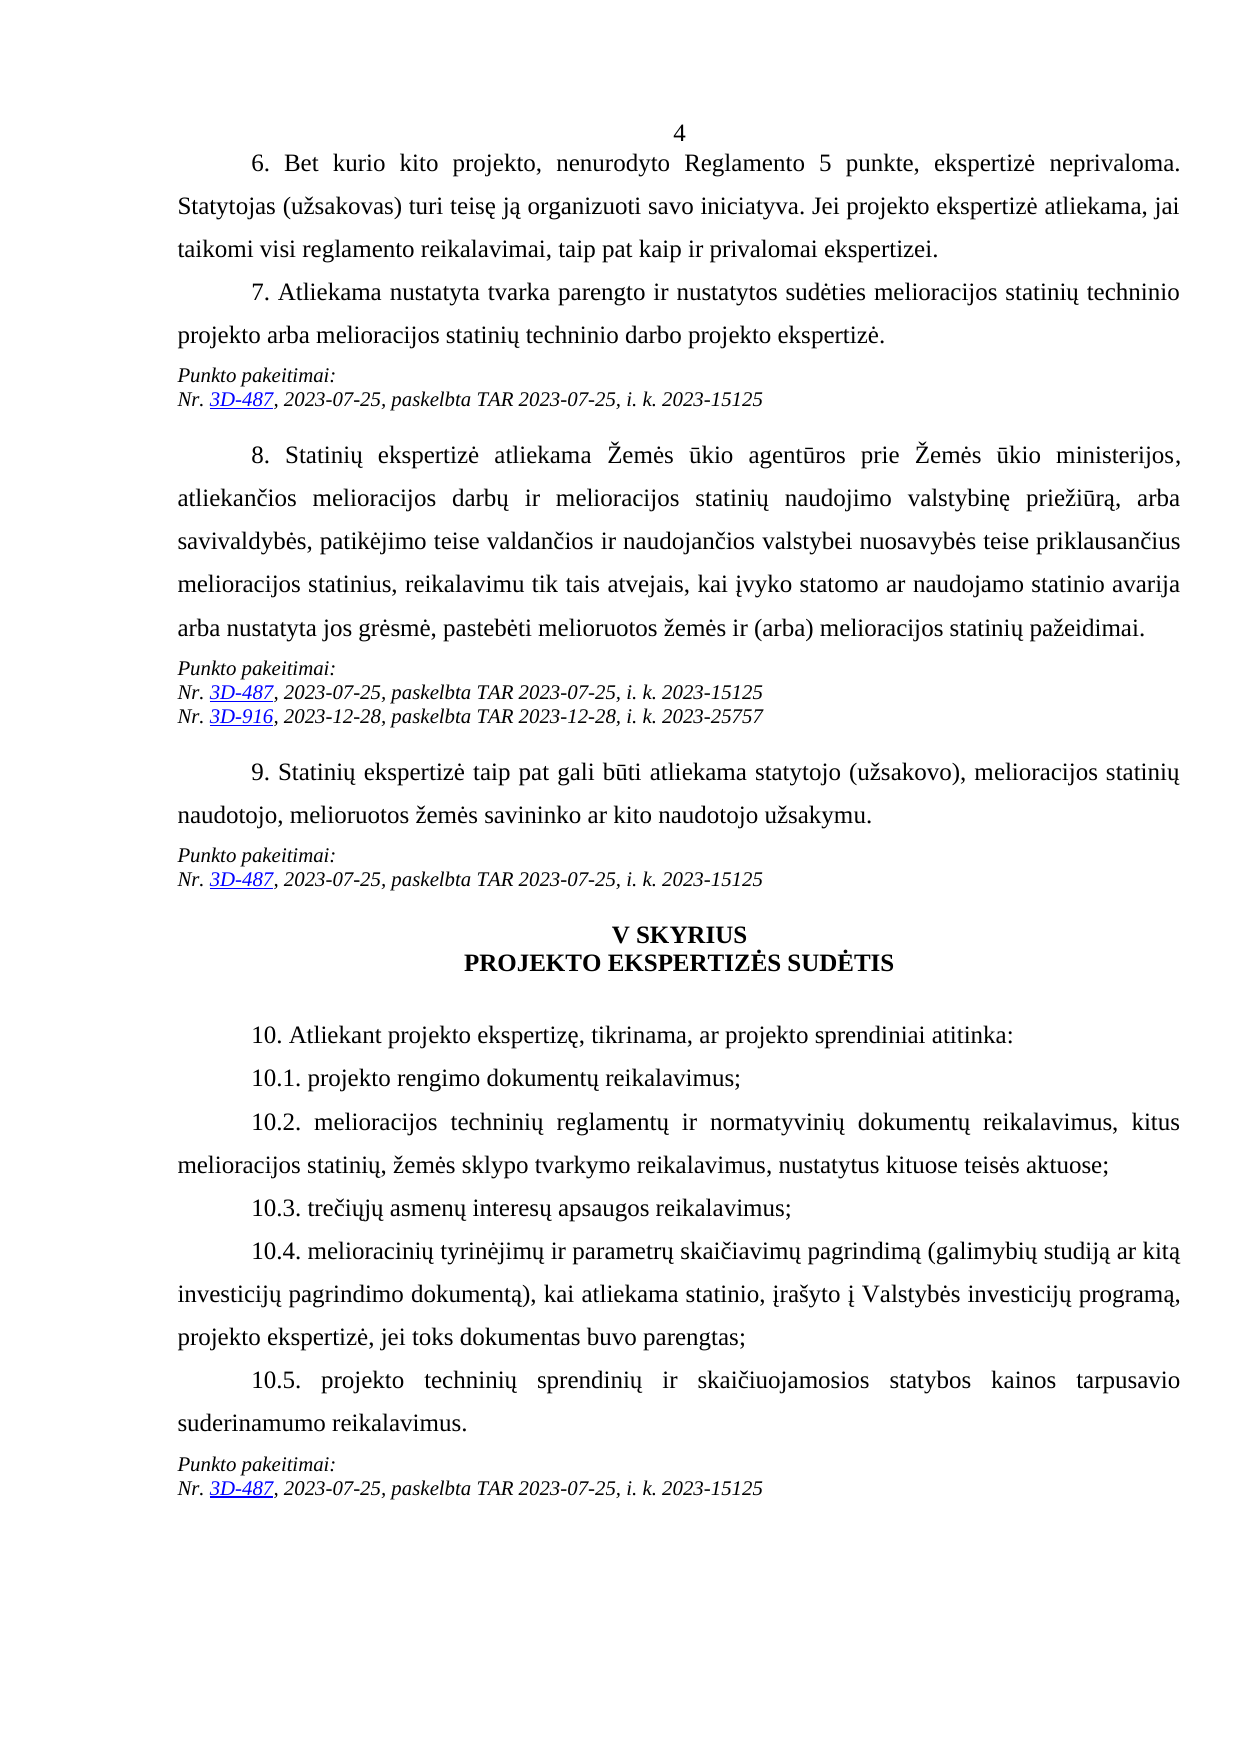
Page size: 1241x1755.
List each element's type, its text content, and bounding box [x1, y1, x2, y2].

text Nr. 3D-487, 2023-07-25, paskelbta TAR 2023-07-25, i. k. 2023-15125 [177, 680, 1181, 704]
text 10.3. trečiųjų asmenų interesų apsaugos reikalavimus; [177, 1193, 1181, 1222]
text Nr. 3D-487, 2023-07-25, paskelbta TAR 2023-07-25, i. k. 2023-15125 [177, 1476, 1181, 1500]
text Punkto pakeitimai: [177, 656, 1181, 680]
text 10. Atliekant projekto ekspertizę, tikrinama, ar projekto sprendiniai atitinka: [177, 1020, 1181, 1049]
text 10.4. melioracinių tyrinėjimų ir parametrų skaičiavimų pagrindimą (galimybių studiją ar kitą investicijų pagrindimo dokumentą), kai atliekama statinio, įrašyto į Valstybės investicijų programą, projekto ekspertizė, jei toks dokumentas buvo parengtas; [177, 1236, 1181, 1351]
text PROJEKTO EKSPERTIZĖS SUDĖTIS [177, 948, 1181, 977]
text 9. Statinių ekspertizė taip pat gali būti atliekama statytojo (užsakovo), melioracijos statinių naudotojo, melioruotos žemės savininko ar kito naudotojo užsakymu. [177, 757, 1181, 828]
text 10.1. projekto rengimo dokumentų reikalavimus; [177, 1063, 1181, 1092]
text 10.2. melioracijos techninių reglamentų ir normatyvinių dokumentų reikalavimus, kitus melioracijos statinių, žemės sklypo tvarkymo reikalavimus, nustatytus kituose teisės aktuose; [177, 1107, 1181, 1178]
text Punkto pakeitimai: [177, 363, 1181, 387]
text Nr. 3D-487, 2023-07-25, paskelbta TAR 2023-07-25, i. k. 2023-15125 [177, 867, 1181, 891]
text Punkto pakeitimai: [177, 843, 1181, 867]
text V SKyRIUS [177, 920, 1181, 948]
text 10.5. projekto techninių sprendinių ir skaičiuojamosios statybos kainos tarpusavio suderinamumo reikalavimus. [177, 1365, 1181, 1437]
text Nr. 3D-916, 2023-12-28, paskelbta TAR 2023-12-28, i. k. 2023-25757 [177, 704, 1181, 728]
text 6. Bet kurio kito projekto, nenurodyto Reglamento 5 punkte, ekspertizė neprivaloma. Statytojas (užsakovas) turi teisę ją organizuoti savo iniciatyva. Jei projekto ekspertizė atliekama, jai taikomi visi reglamento reikalavimai, taip pat kaip ir privalomai ekspertizei. [177, 148, 1181, 263]
text Nr. 3D-487, 2023-07-25, paskelbta TAR 2023-07-25, i. k. 2023-15125 [177, 387, 1181, 411]
text Punkto pakeitimai: [177, 1452, 1181, 1476]
text 8. Statinių ekspertizė atliekama Žemės ūkio agentūros prie Žemės ūkio ministerijos, atliekančios melioracijos darbų ir melioracijos statinių naudojimo valstybinę priežiūrą, arba savivaldybės, patikėjimo teise valdančios ir naudojančios valstybei nuosavybės teise priklausančius melioracijos statinius, reikalavimu tik tais atvejais, kai įvyko statomo ar naudojamo statinio avarija arba nustatyta jos grėsmė, pastebėti melioruotos žemės ir (arba) melioracijos statinių pažeidimai. [177, 440, 1181, 641]
text 7. Atliekama nustatyta tvarka parengto ir nustatytos sudėties melioracijos statinių techninio projekto arba melioracijos statinių techninio darbo projekto ekspertizė. [177, 277, 1181, 349]
